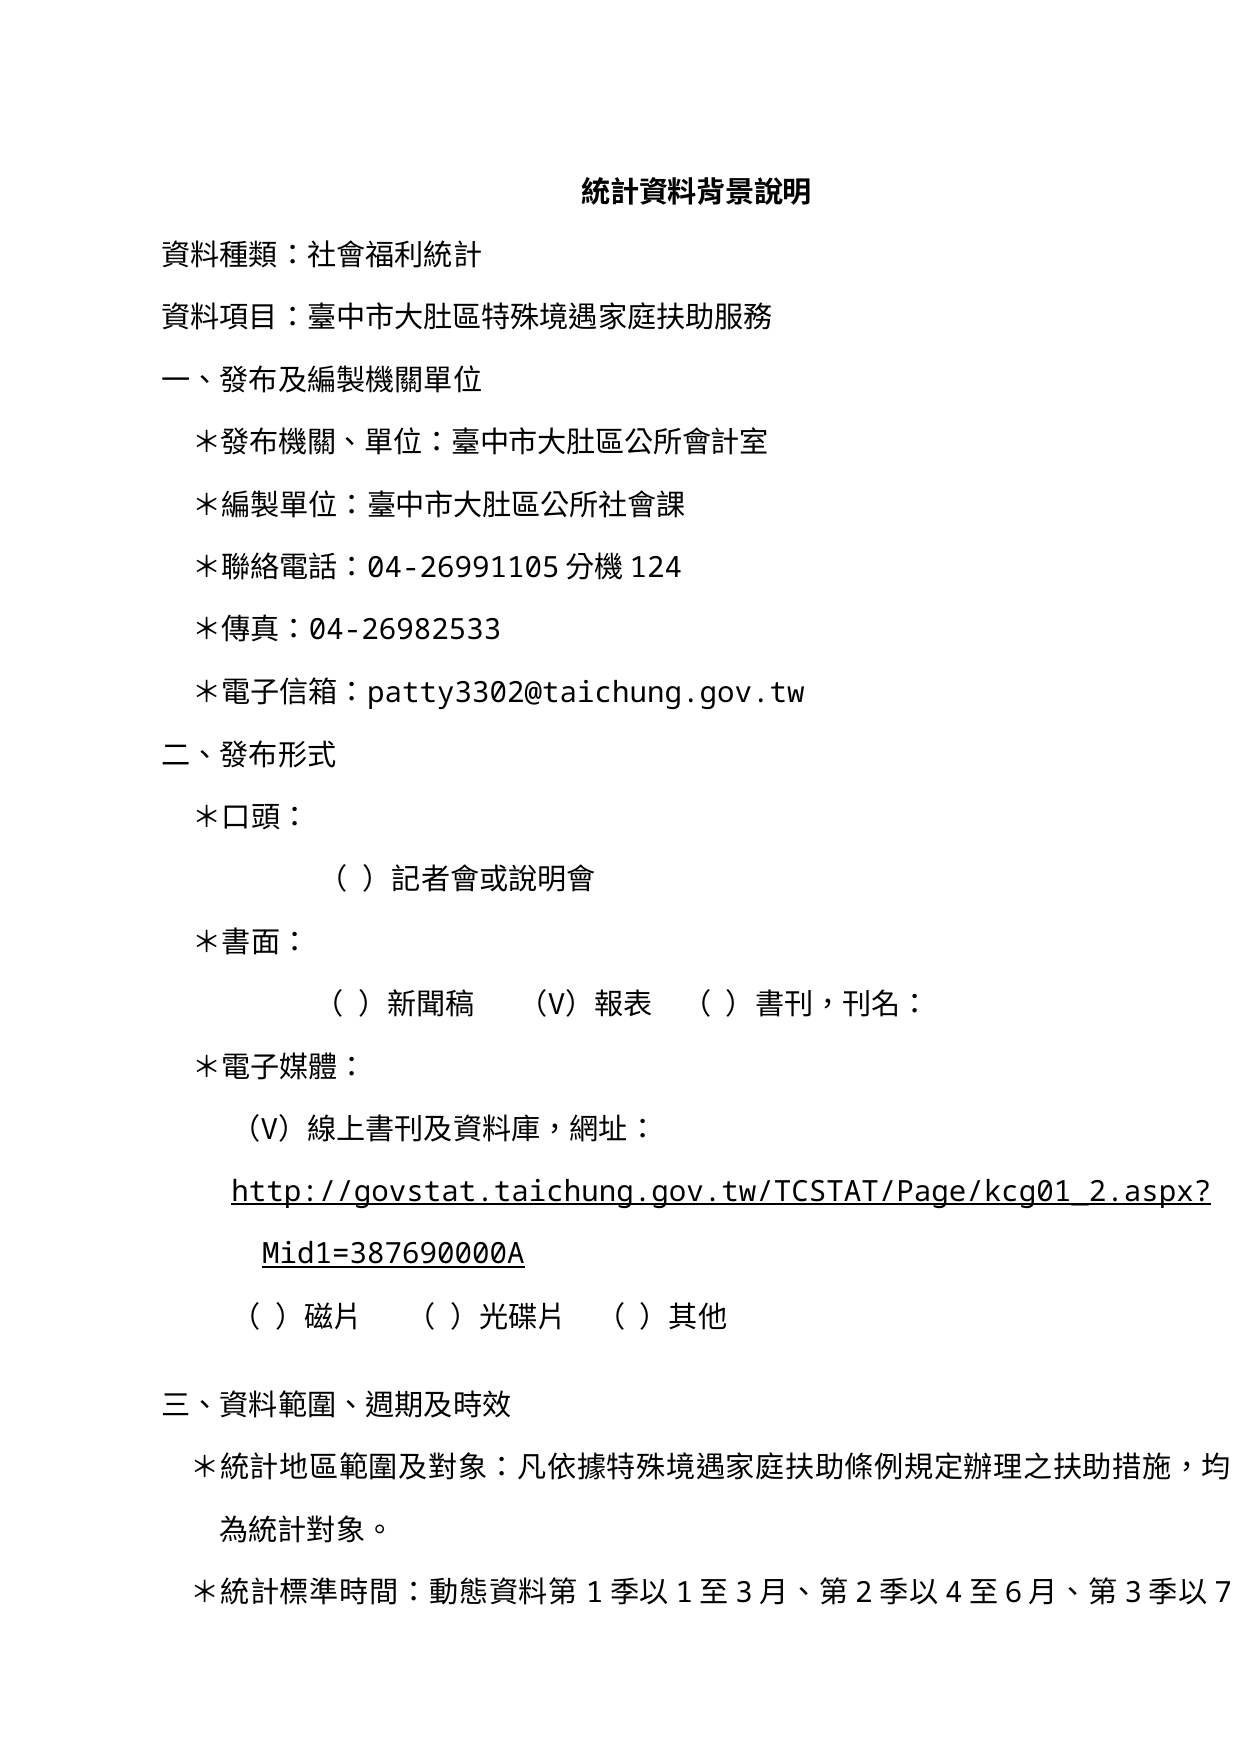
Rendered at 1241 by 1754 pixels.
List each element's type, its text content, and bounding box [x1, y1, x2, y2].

table_header 統計資料背景說明 資料種類：社會福利統計 資料項目：臺中市大肚區特殊境遇家庭扶助服務 一、發布及編製機關單位 ＊發布機關、單位：臺中市大肚區公所會計室 ＊編製單位：臺中市大肚區公所社會課 ＊聯絡電話：04-26991105分機124 ＊傳真：04-26982533 ＊電子信箱：patty3302@taichung.gov.tw 二、發布形式 口頭： （ ）記者會或說明會 書面： （ ）新聞稿 （V）報表 （ ）書刊，刊名： ＊電子媒體： （V）線上書刊及資料庫，網址： http://govstat.taichung.gov.tw/TCSTAT/Page/kcg01_2.aspx?Mid1=387690000A （ ）磁片 （ ）光碟片 （ ）其他 三、資料範圍、週期及時效 ＊統計地區範圍及對象：凡依據特殊境遇家庭扶助條例規定辦理之扶助措施，均為統計對象。 ＊統計標準時間：動態資料第1季以1至3月、第2季以4至6月、第3季以7 [150, 148, 1240, 1638]
